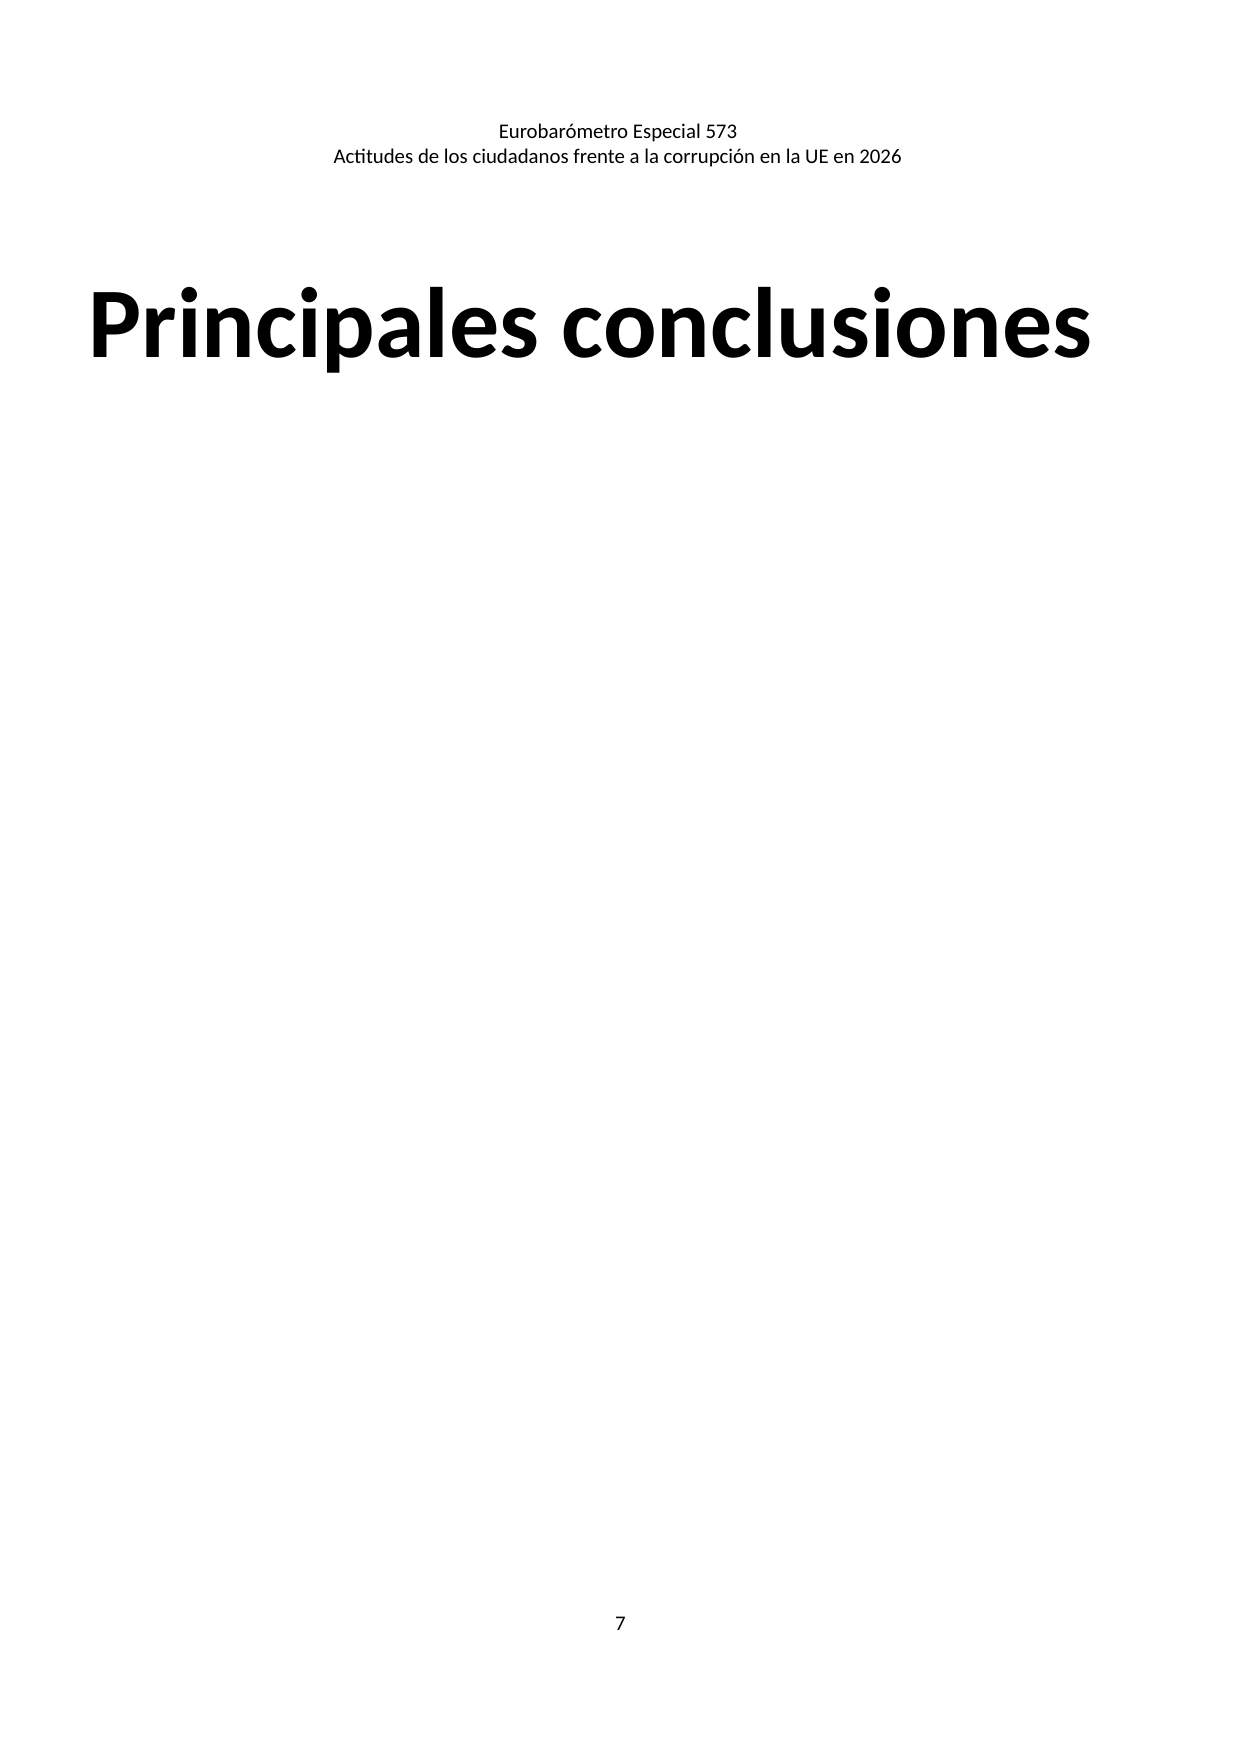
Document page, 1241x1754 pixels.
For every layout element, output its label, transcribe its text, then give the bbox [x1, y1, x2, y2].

subtitle Principales conclusiones [88, 261, 1152, 383]
